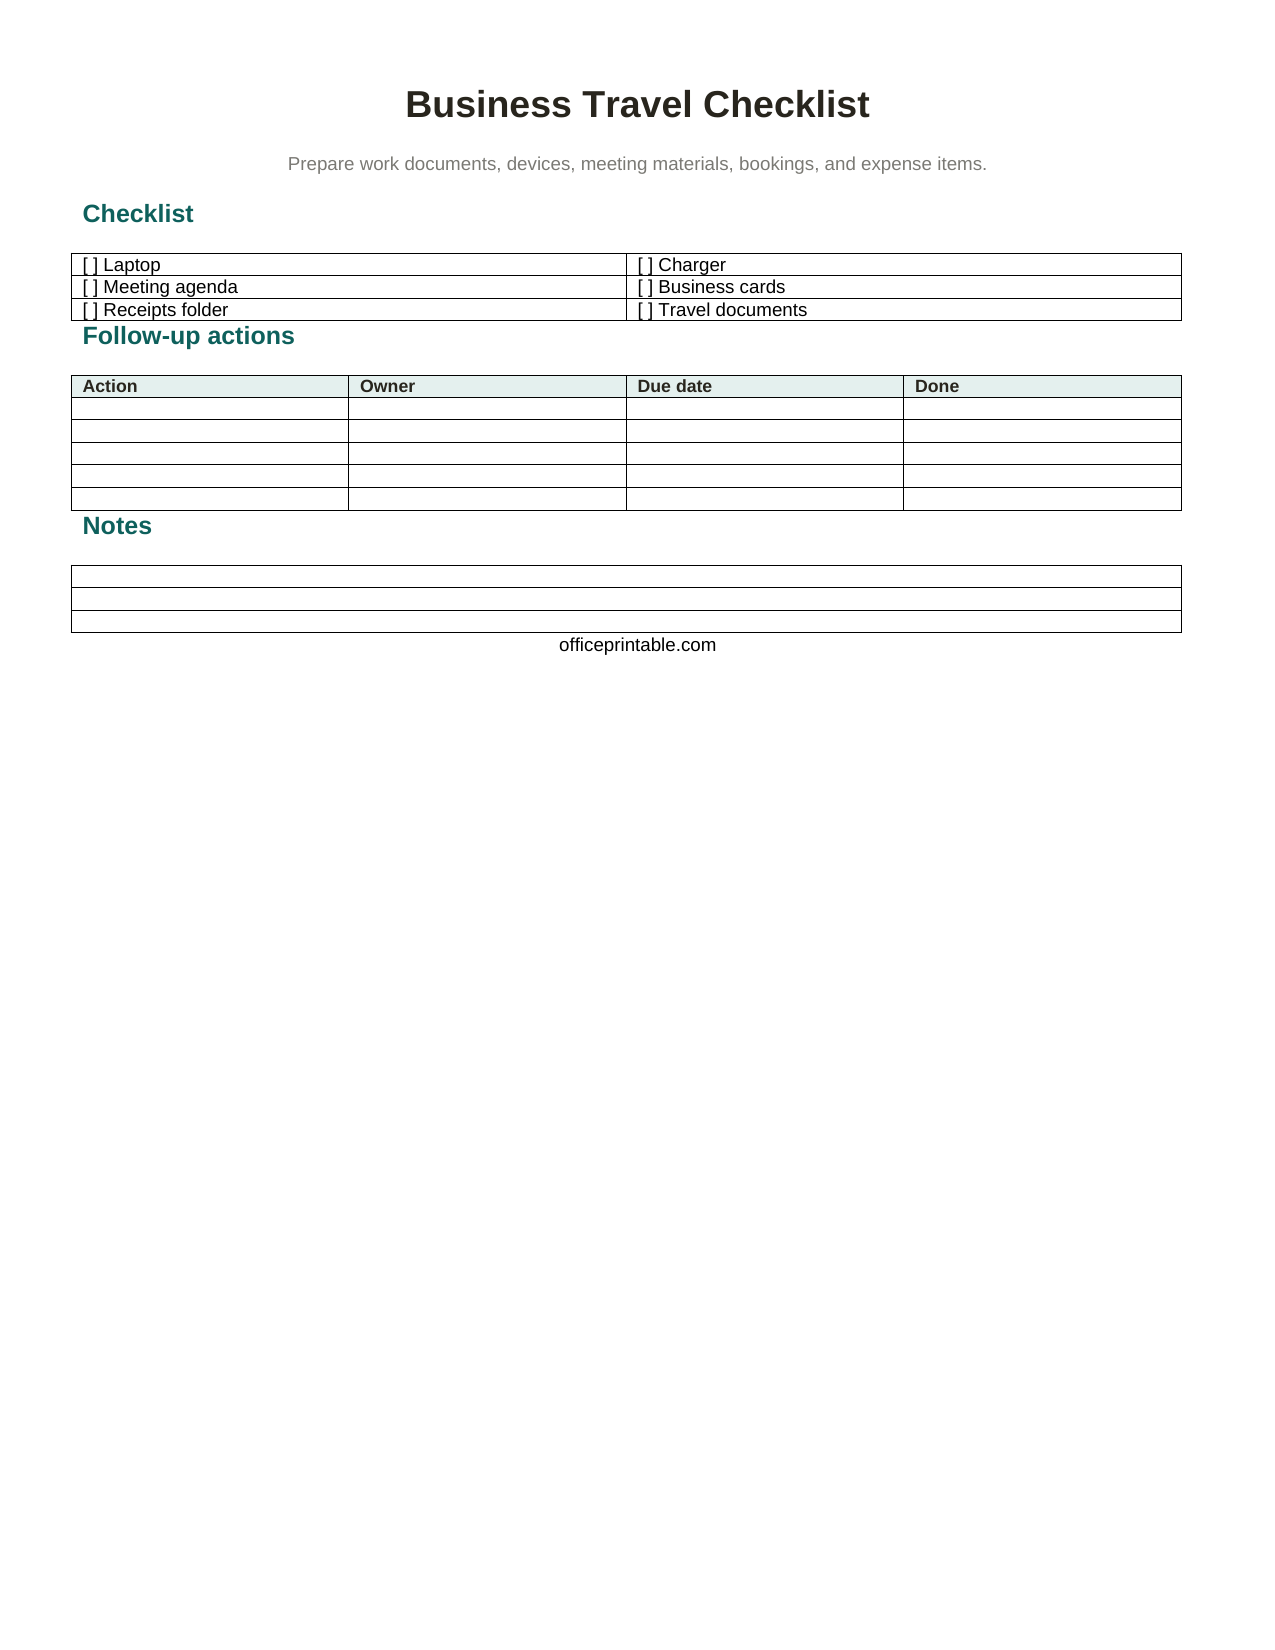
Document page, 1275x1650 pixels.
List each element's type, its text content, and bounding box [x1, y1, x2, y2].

table_cell [627, 398, 903, 419]
table_cell [ ] Business cards [627, 276, 1181, 298]
table_cell [72, 443, 348, 464]
text Notes [82, 511, 1192, 539]
text Business Travel Checklist [82, 82, 1192, 126]
text Prepare work documents, devices, meeting materials, bookings, and expense items. [82, 153, 1192, 174]
table_cell [349, 443, 626, 464]
table_cell [72, 488, 348, 509]
table_cell [627, 488, 903, 509]
table_cell [904, 465, 1181, 487]
table_cell [ ] Meeting agenda [72, 276, 626, 298]
table_cell [904, 420, 1181, 442]
text Follow-up actions [82, 321, 1192, 350]
table_header Done [904, 376, 1181, 397]
table_header [72, 566, 1181, 587]
text officeprintable.com [82, 633, 1192, 655]
table_cell [627, 420, 903, 442]
table_header Due date [627, 376, 903, 397]
table_header [ ] Charger [627, 254, 1181, 275]
table_header Action [72, 376, 348, 397]
table_cell [627, 465, 903, 487]
table_cell [ ] Travel documents [627, 299, 1181, 320]
table_cell [349, 398, 626, 419]
table_cell [349, 420, 626, 442]
table_cell [72, 465, 348, 487]
table_header Owner [349, 376, 626, 397]
table_cell [72, 611, 1181, 632]
table_cell [904, 488, 1181, 509]
table_cell [627, 443, 903, 464]
table_cell [72, 398, 348, 419]
table_cell [349, 488, 626, 509]
table_cell [72, 420, 348, 442]
table_cell [72, 588, 1181, 610]
table_cell [ ] Receipts folder [72, 299, 626, 320]
table_cell [904, 443, 1181, 464]
table_cell [349, 465, 626, 487]
text Checklist [82, 198, 1192, 227]
table_cell [904, 398, 1181, 419]
table_header [ ] Laptop [72, 254, 626, 275]
